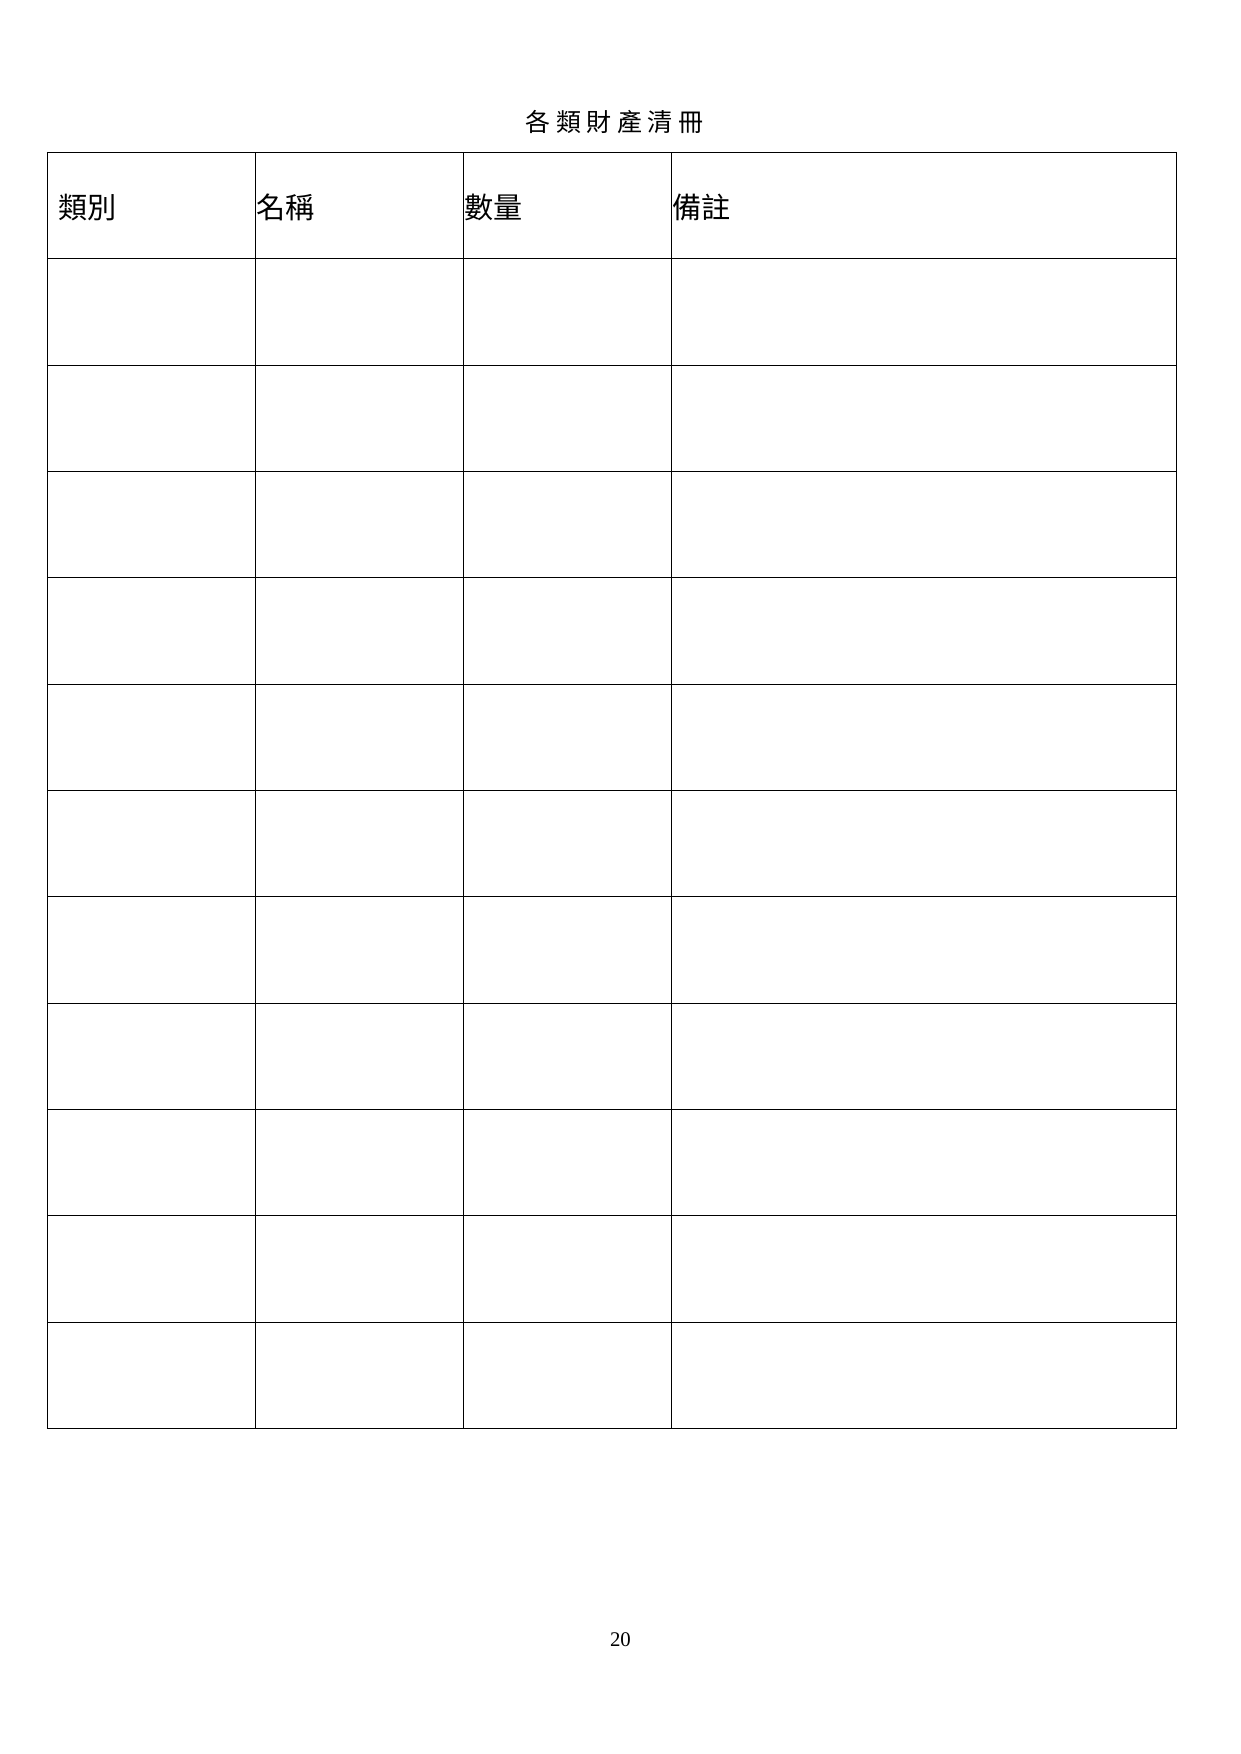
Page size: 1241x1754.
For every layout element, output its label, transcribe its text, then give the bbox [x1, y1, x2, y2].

table_cell [672, 1216, 1176, 1322]
table_cell [256, 897, 463, 1003]
table_cell [672, 259, 1176, 364]
table_cell [464, 1323, 671, 1428]
table_cell [672, 685, 1176, 790]
table_cell [48, 472, 255, 577]
table_cell [48, 1110, 255, 1215]
table_cell [48, 1004, 255, 1109]
table_cell [672, 1323, 1176, 1428]
table_cell [672, 791, 1176, 896]
table_cell [256, 1004, 463, 1109]
table_header 數量 [464, 153, 671, 258]
table_header 名稱 [256, 153, 463, 258]
table_cell [464, 685, 671, 790]
table_cell [48, 897, 255, 1003]
table_cell [672, 897, 1176, 1003]
table_cell [464, 897, 671, 1003]
table_cell [672, 366, 1176, 471]
table_cell [672, 472, 1176, 577]
table_cell [256, 1323, 463, 1428]
table_cell [464, 472, 671, 577]
table_cell [464, 1110, 671, 1215]
table_cell [256, 685, 463, 790]
table_cell [672, 578, 1176, 683]
table_cell [464, 1004, 671, 1109]
table_cell [48, 366, 255, 471]
table_cell [464, 259, 671, 364]
table_cell [256, 472, 463, 577]
text 各 類 財 產 清 冊 [59, 102, 1169, 139]
table_cell [256, 1110, 463, 1215]
table_cell [256, 366, 463, 471]
table_cell [48, 791, 255, 896]
table_cell [464, 578, 671, 683]
table_cell [48, 685, 255, 790]
table_cell [672, 1110, 1176, 1215]
table_cell [48, 1216, 255, 1322]
table_header 備註 [672, 153, 1176, 258]
table_cell [256, 791, 463, 896]
table_cell [256, 259, 463, 364]
table_cell [464, 791, 671, 896]
table_cell [256, 578, 463, 683]
table_cell [256, 1216, 463, 1322]
table_cell [464, 366, 671, 471]
table_header 類別 [48, 153, 255, 258]
table_cell [48, 1323, 255, 1428]
table_cell [464, 1216, 671, 1322]
table_cell [48, 259, 255, 364]
table_cell [48, 578, 255, 683]
table_cell [672, 1004, 1176, 1109]
